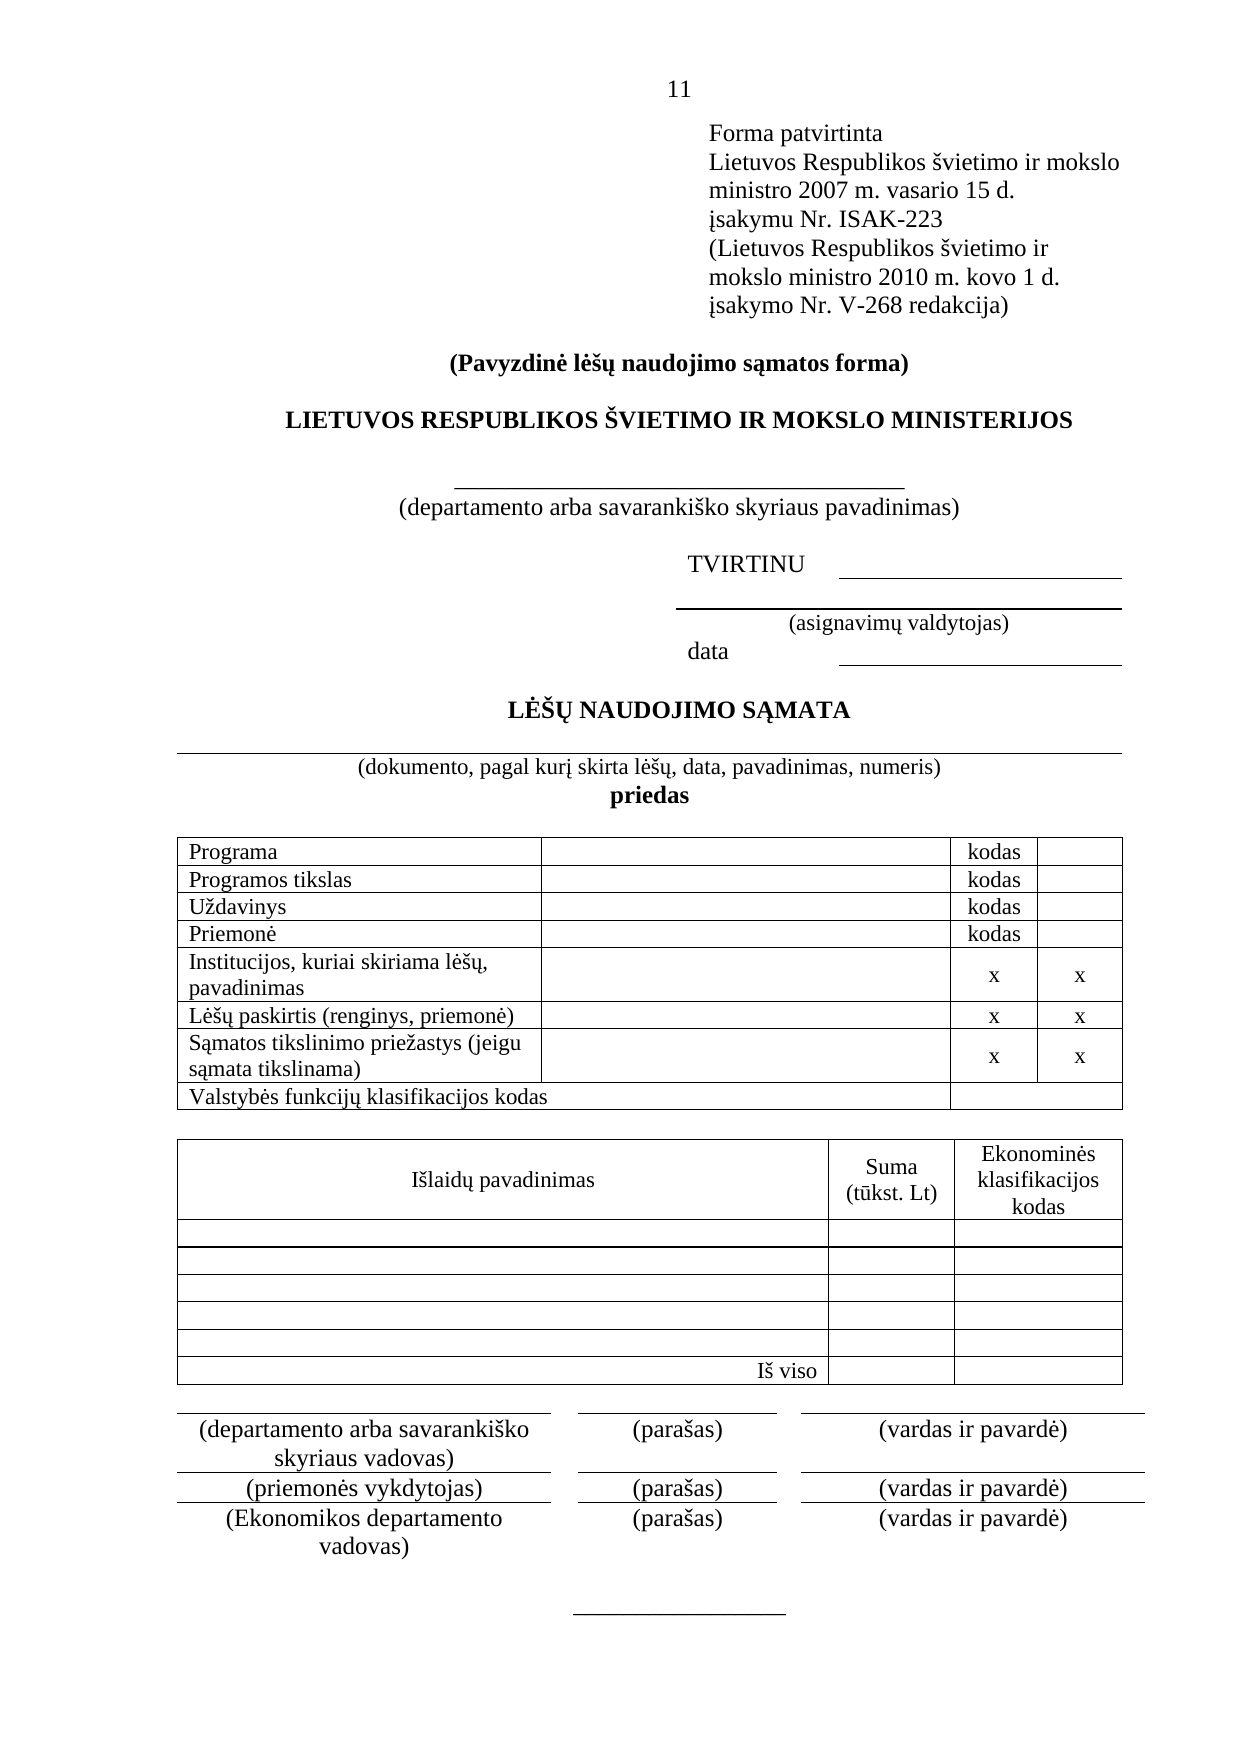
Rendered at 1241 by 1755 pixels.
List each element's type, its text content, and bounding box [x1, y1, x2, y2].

table_cell x [951, 1002, 1037, 1028]
table_cell Valstybės funkcijų klasifikacijos kodas [178, 1083, 950, 1109]
table_cell Programos tikslas [178, 866, 541, 892]
table_cell x [951, 1029, 1037, 1082]
text LIETUVOS RESPUBLIKOS ŠVIETIMO IR MOKSLO MINISTERIJOS [177, 406, 1181, 434]
table_cell [1038, 893, 1122, 919]
table_header (parašas) [578, 1414, 777, 1472]
table_cell x [1038, 948, 1122, 1001]
table_cell [829, 1357, 954, 1383]
table_cell [829, 1220, 954, 1246]
table_cell (asignavimų valdytojas) [676, 610, 1122, 636]
table_cell (vardas ir pavardė) [801, 1473, 1145, 1502]
text ministro 2007 m. vasario 15 d. [177, 176, 1181, 204]
table_header Programa [178, 838, 541, 865]
table_header (departamento arba savarankiško skyriaus vadovas) [177, 1414, 551, 1472]
text mokslo ministro 2010 m. kovo 1 d. [177, 262, 1181, 291]
table_cell [178, 1248, 828, 1274]
table_cell [955, 1275, 1122, 1301]
table_cell (Ekonomikos departamento vadovas) [177, 1503, 551, 1560]
table_header Ekonominės klasifikacijos kodas [955, 1140, 1122, 1219]
text įsakymu Nr. ISAK-223 [177, 204, 1181, 233]
table_cell x [1038, 1002, 1122, 1028]
table_cell (vardas ir pavardė) [801, 1503, 1145, 1560]
table_cell x [1038, 1029, 1122, 1082]
table_cell [777, 1472, 801, 1502]
table_cell Lėšų paskirtis (renginys, priemonė) [178, 1002, 541, 1028]
table_cell [955, 1248, 1122, 1274]
table_cell (dokumento, pagal kurį skirta lėšų, data, pavadinimas, numeris) [177, 754, 1122, 780]
table_header Išlaidų pavadinimas [178, 1140, 828, 1219]
table_cell [178, 1302, 828, 1329]
text Forma patvirtinta [177, 118, 1181, 147]
table_cell Priemonė [178, 921, 541, 947]
table_cell [177, 636, 676, 664]
table_cell Sąmatos tikslinimo priežastys (jeigu sąmata tikslinama) [178, 1029, 541, 1082]
table_header [542, 838, 950, 865]
table_header kodas [951, 838, 1037, 865]
table_header [839, 549, 1122, 578]
table_cell [542, 866, 950, 892]
text (Pavyzdinė lėšų naudojimo sąmatos forma) [177, 348, 1181, 377]
table_cell [777, 1502, 801, 1560]
table_header Suma (tūkst. Lt) [829, 1140, 954, 1219]
table_cell priedas [177, 780, 1122, 808]
table_cell [542, 921, 950, 947]
table_cell kodas [951, 893, 1037, 919]
table_cell [178, 1275, 828, 1301]
table_cell [955, 1330, 1122, 1356]
table_cell [951, 1083, 1122, 1109]
table_header TVIRTINU [676, 549, 838, 578]
table_cell (priemonės vykdytojas) [177, 1473, 551, 1502]
table_cell data [676, 636, 838, 664]
table_cell [955, 1220, 1122, 1246]
table_cell Uždavinys [178, 893, 541, 919]
text Lietuvos Respublikos švietimo ir mokslo [177, 147, 1181, 176]
table_cell [829, 1248, 954, 1274]
table_cell Iš viso [178, 1357, 828, 1383]
table_cell [551, 1472, 578, 1502]
table_cell [551, 1502, 578, 1560]
table_cell (parašas) [578, 1473, 777, 1502]
table_header [1038, 838, 1122, 865]
table_cell [839, 636, 1122, 664]
table_cell [542, 1029, 950, 1082]
table_header [777, 1413, 801, 1472]
table_cell [177, 578, 676, 608]
table_header [551, 1413, 578, 1472]
table_cell [178, 1330, 828, 1356]
text (Lietuvos Respublikos švietimo ir [177, 233, 1181, 262]
text ____________________________________ [177, 463, 1181, 492]
table_cell [177, 608, 676, 636]
table_cell kodas [951, 921, 1037, 947]
table_cell Institucijos, kuriai skiriama lėšų, pavadinimas [178, 948, 541, 1001]
text (departamento arba savarankiško skyriaus pavadinimas) [177, 492, 1181, 521]
text įsakymo Nr. V-268 redakcija) [177, 291, 1181, 319]
table_cell [955, 1357, 1122, 1383]
table_cell [829, 1275, 954, 1301]
table_header [177, 724, 1122, 752]
table_cell [542, 893, 950, 919]
table_cell [829, 1302, 954, 1329]
table_cell [542, 1002, 950, 1028]
table_cell [955, 1302, 1122, 1329]
table_header [177, 549, 676, 578]
table_cell [676, 578, 1122, 608]
table_cell [1038, 921, 1122, 947]
text LĖŠŲ NAUDOJIMO SĄMATA [177, 695, 1181, 724]
table_cell (parašas) [578, 1503, 777, 1560]
table_cell [542, 948, 950, 1001]
text _________________ [177, 1589, 1181, 1618]
table_cell [829, 1330, 954, 1356]
table_cell [1038, 866, 1122, 892]
table_cell x [951, 948, 1037, 1001]
table_header (vardas ir pavardė) [801, 1414, 1145, 1472]
table_cell kodas [951, 866, 1037, 892]
table_cell [178, 1220, 828, 1246]
